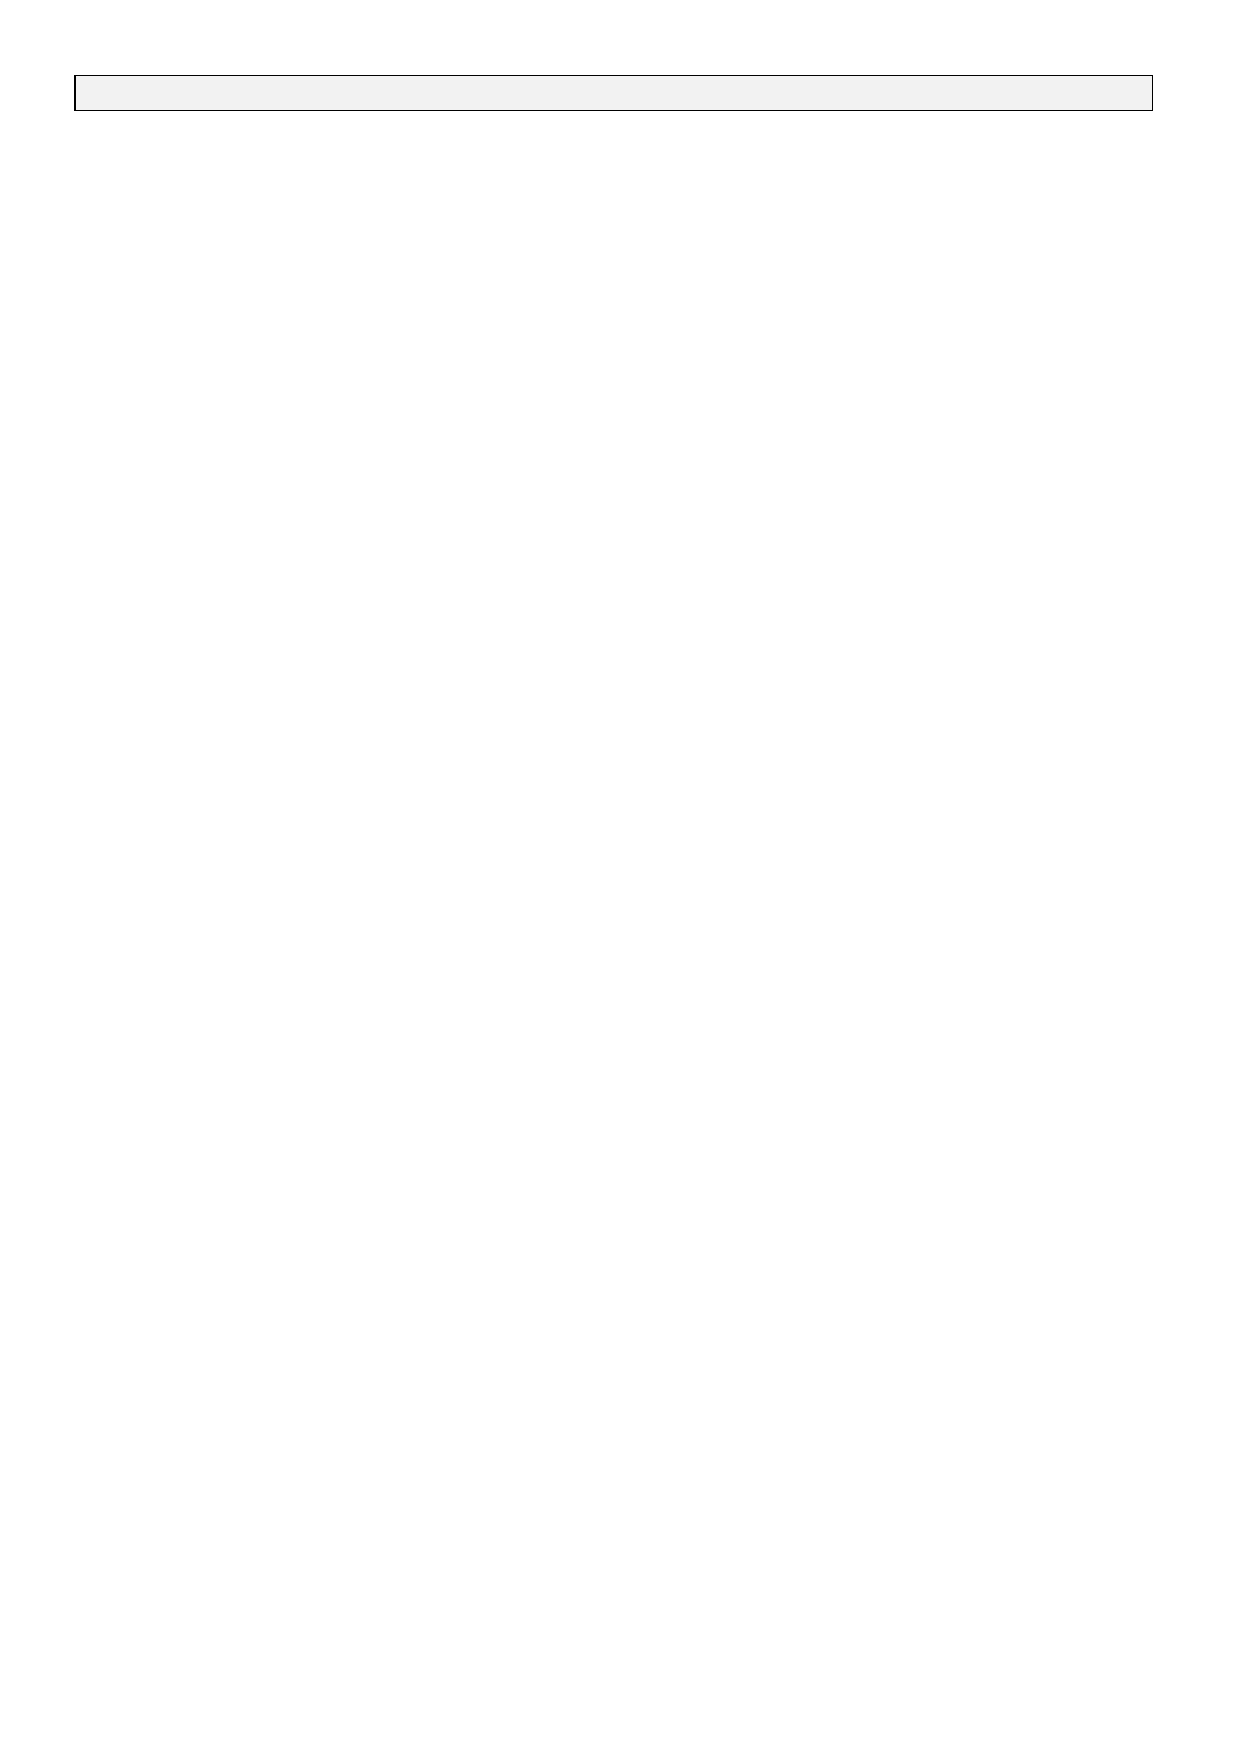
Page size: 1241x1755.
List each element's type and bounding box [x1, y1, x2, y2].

table_header [76, 76, 1152, 110]
